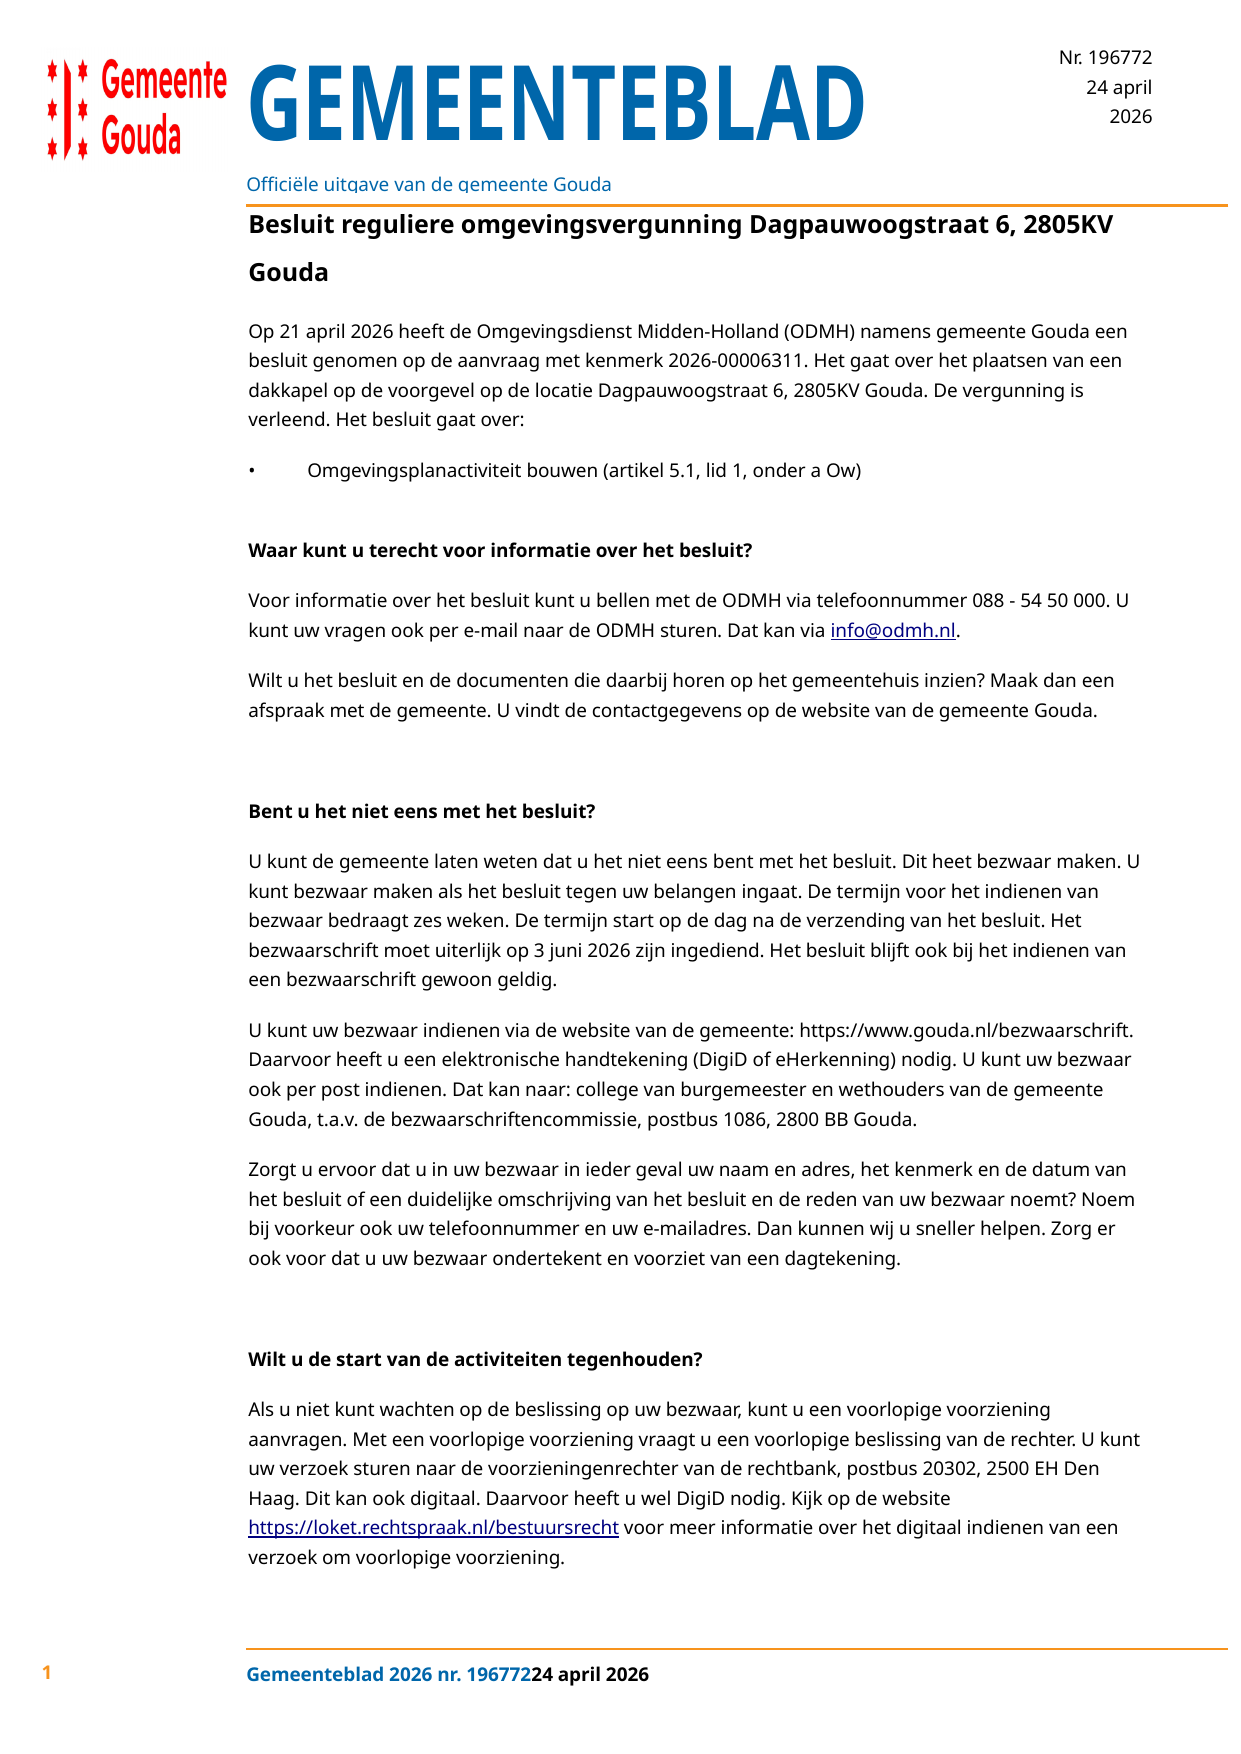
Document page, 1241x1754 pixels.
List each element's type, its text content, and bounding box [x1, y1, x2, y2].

text Wilt u de start van de activiteiten tegenhouden? [248, 1346, 1152, 1372]
picture [41, 47, 231, 172]
text Bent u het niet eens met het besluit? [248, 798, 1152, 824]
text U kunt de gemeente laten weten dat u het niet eens bent met het besluit. Dit heet bezwaar maken. U kunt bezwaar maken als het besluit tegen uw belangen ingaat. De termijn voor het indienen van bezwaar bedraagt zes weken. De termijn start op de dag na de verzending van het besluit. Het bezwaarschrift moet uiterlijk op 3 juni 2026 zijn ingediend. Het besluit blijft ook bij het indienen van een bezwaarschrift gewoon geldig. [248, 848, 1152, 992]
text Voor informatie over het besluit kunt u bellen met de ODMH via telefoonnummer 088 - 54 50 000. U kunt uw vragen ook per e-mail naar de ODMH sturen. Dat kan via info@odmh.nl. [248, 587, 1152, 643]
text Wilt u het besluit en de documenten die daarbij horen op het gemeentehuis inzien? Maak dan een afspraak met de gemeente. U vindt de contactgegevens op de website van de gemeente Gouda. [248, 667, 1152, 723]
text Waar kunt u terecht voor informatie over het besluit? [248, 537, 1152, 563]
text Besluit reguliere omgevingsvergunning Dagpauwoogstraat 6, 2805KV Gouda [248, 207, 1152, 288]
text Op 21 april 2026 heeft de Omgevingsdienst Midden-Holland (ODMH) namens gemeente Gouda een besluit genomen op de aanvraag met kenmerk 2026-00006311. Het gaat over het plaatsen van een dakkapel op de voorgevel op de locatie Dagpauwoogstraat 6, 2805KV Gouda. De vergunning is verleend. Het besluit gaat over: [248, 318, 1152, 432]
text Als u niet kunt wachten op de beslissing op uw bezwaar, kunt u een voorlopige voorziening aanvragen. Met een voorlopige voorziening vraagt u een voorlopige beslissing van de rechter. U kunt uw verzoek sturen naar de voorzieningenrechter van de rechtbank, postbus 20302, 2500 EH Den Haag. Dit kan ook digitaal. Daarvoor heeft u wel DigiD nodig. Kijk op de website https://loket.rechtspraak.nl/bestuursrecht voor meer informatie over het digitaal indienen van een verzoek om voorlopige voorziening. [248, 1396, 1152, 1570]
list Omgevingsplanactiviteit bouwen (artikel 5.1, lid 1, onder a Ow) [248, 457, 1152, 483]
text Zorgt u ervoor dat u in uw bezwaar in ieder geval uw naam en adres, het kenmerk en de datum van het besluit of een duidelijke omschrijving van het besluit en de reden van uw bezwaar noemt? Noem bij voorkeur ook uw telefoonnummer en uw e-mailadres. Dan kunnen wij u sneller helpen. Zorg er ook voor dat u uw bezwaar ondertekent en voorziet van een dagtekening. [248, 1156, 1152, 1271]
text U kunt uw bezwaar indienen via de website van de gemeente: https://www.gouda.nl/bezwaarschrift. Daarvoor heeft u een elektronische handtekening (DigiD of eHerkenning) nodig. U kunt uw bezwaar ook per post indienen. Dat kan naar: college van burgemeester en wethouders van de gemeente Gouda, t.a.v. de bezwaarschriftencommissie, postbus 1086, 2800 BB Gouda. [248, 1017, 1152, 1132]
